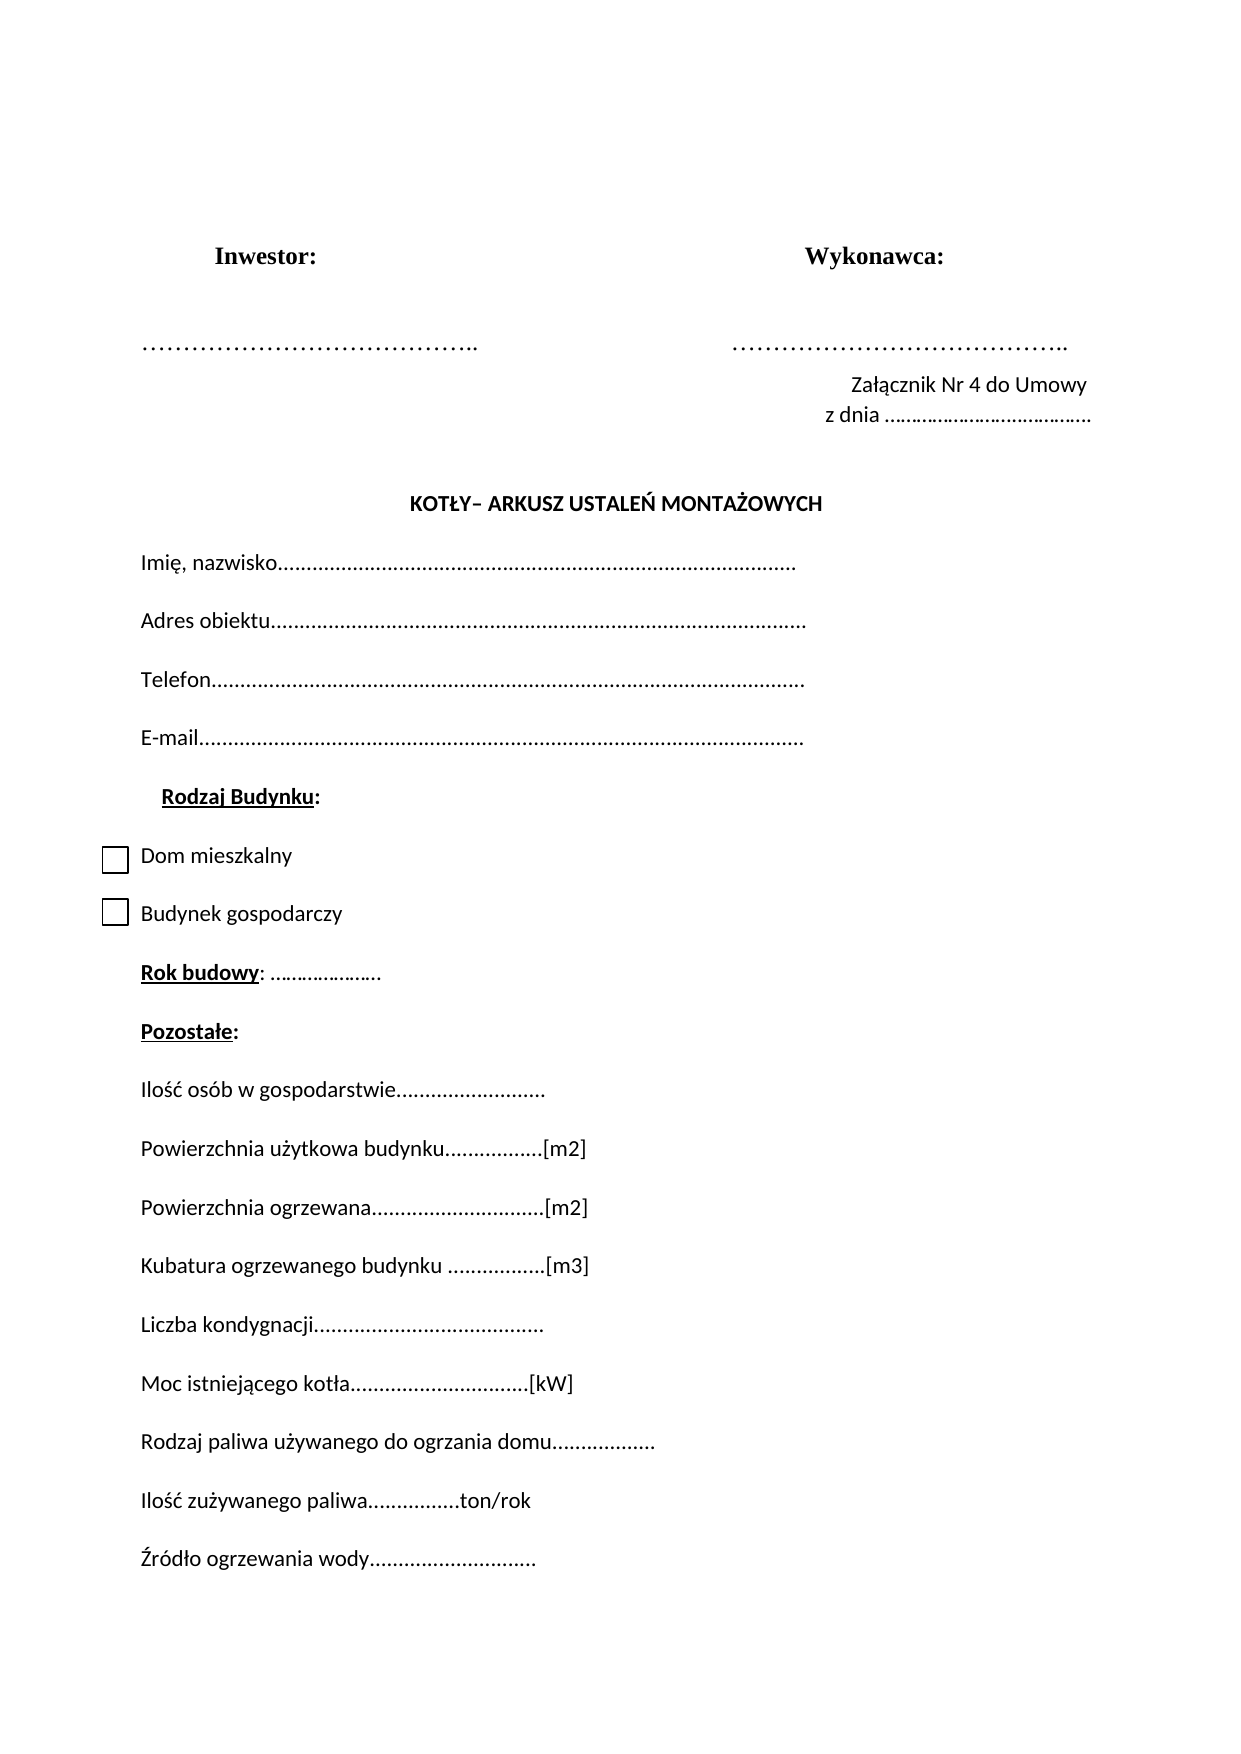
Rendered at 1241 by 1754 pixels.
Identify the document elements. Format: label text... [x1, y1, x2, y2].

text z dnia ……………………..…………. [731, 400, 1092, 428]
text Rodzaj paliwa używanego do ogrzania domu.................. [141, 1427, 1092, 1455]
text Liczba kondygnacji........................................ [141, 1310, 1092, 1338]
text E-mail......................................................................................................... [141, 723, 1092, 752]
text Budynek gospodarczy [141, 899, 1092, 927]
text Załącznik Nr 4 do Umowy [141, 371, 1092, 398]
text Powierzchnia użytkowa budynku.................[m2] [141, 1134, 1092, 1162]
text Moc istniejącego kotła...............................[kW] [141, 1369, 1092, 1397]
text Rodzaj Budynku: [141, 782, 1092, 810]
text Powierzchnia ogrzewana..............................[m2] [141, 1193, 1092, 1221]
text KOTŁY– ARKUSZ USTALEŃ MONTAŻOWYCH [141, 489, 1092, 517]
text Imię, nazwisko.......................................................................................... [141, 548, 1092, 576]
text Telefon....................................................................................................... [141, 665, 1092, 693]
text Pozostałe: [141, 1017, 1092, 1045]
text Źródło ogrzewania wody............................. [141, 1544, 1092, 1573]
text Kubatura ogrzewanego budynku .................[m3] [141, 1251, 1092, 1279]
text ………………………………….. ………………………………….. [141, 327, 1092, 356]
text Dom mieszkalny [141, 841, 1092, 869]
text Ilość zużywanego paliwa................ton/rok [141, 1486, 1092, 1514]
text Inwestor: Wykonawca: [141, 241, 1092, 270]
text Rok budowy: ………………… [141, 958, 1092, 986]
text Ilość osób w gospodarstwie.......................... [141, 1075, 1092, 1103]
text Adres obiektu............................................................................................. [141, 606, 1092, 634]
